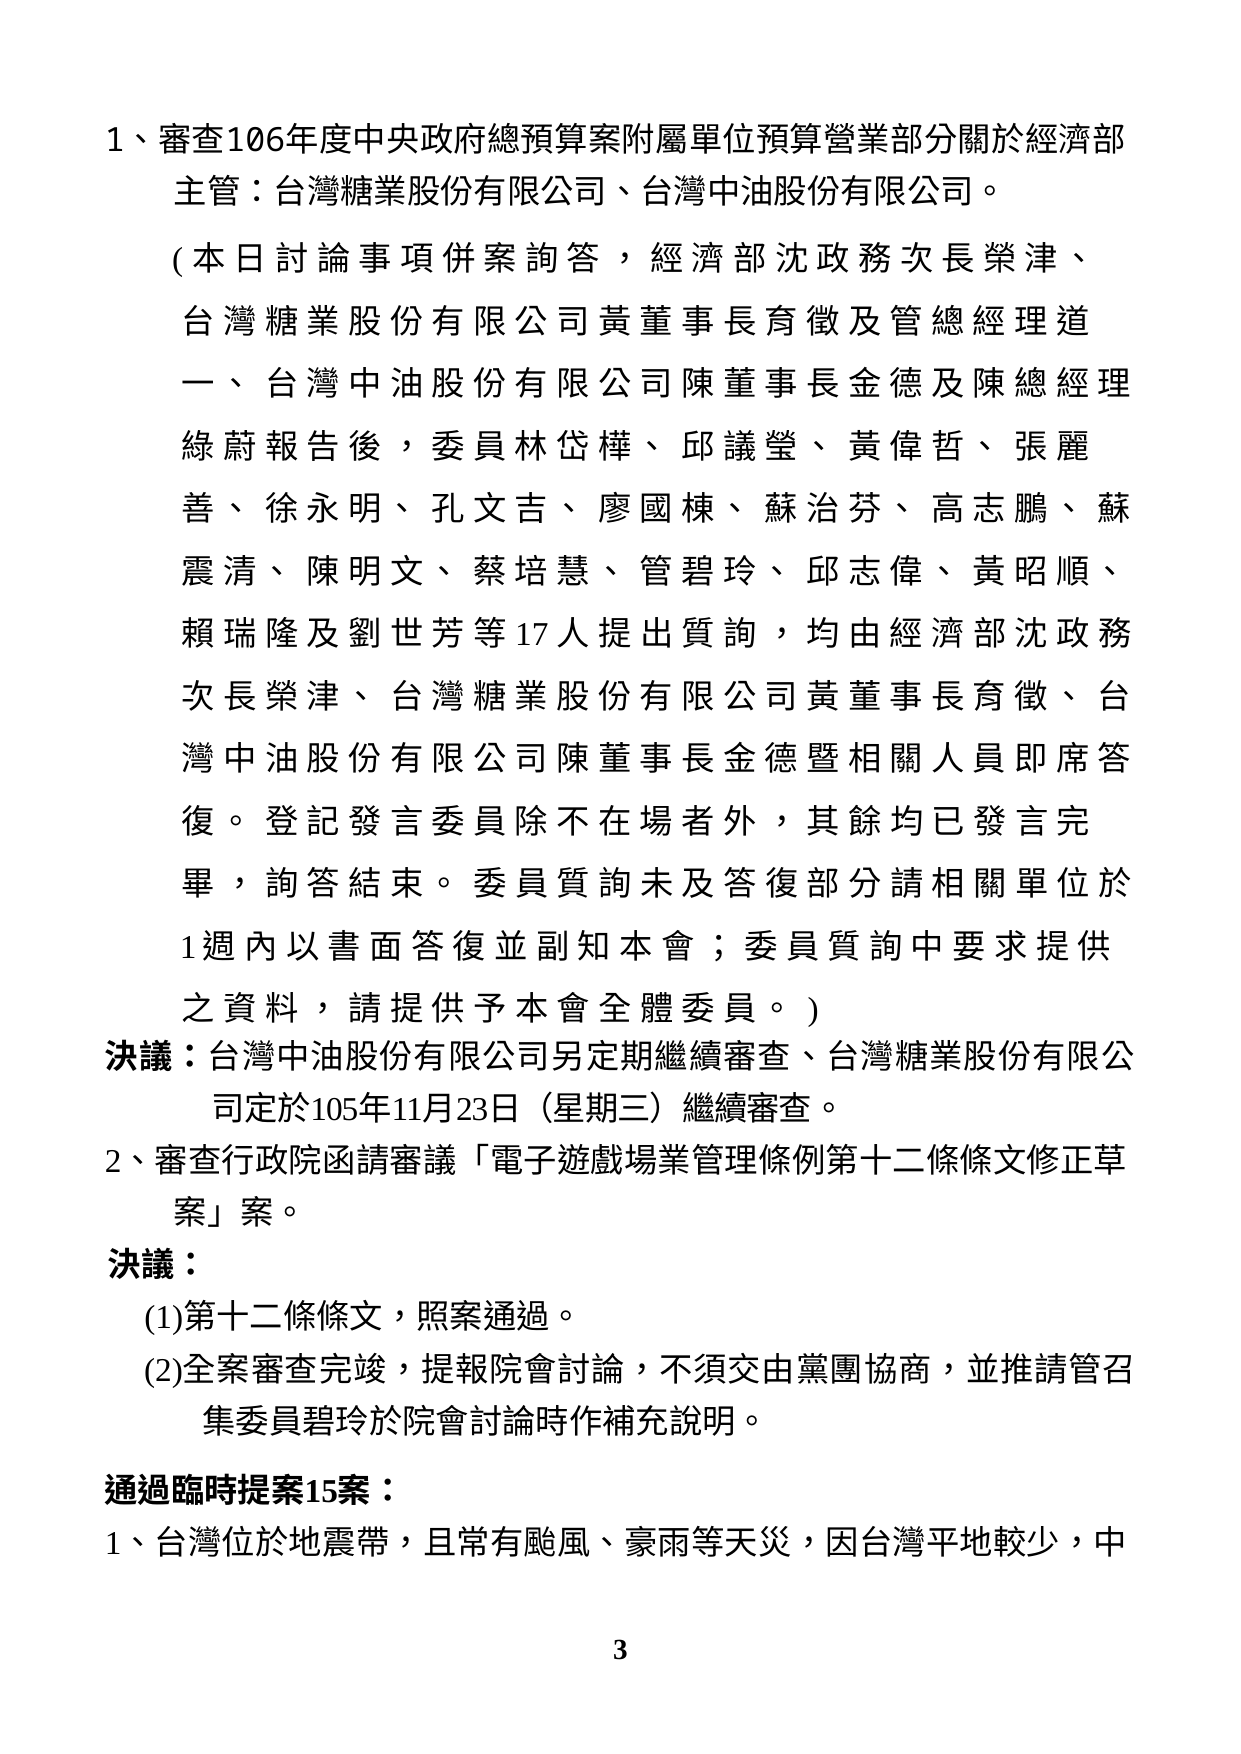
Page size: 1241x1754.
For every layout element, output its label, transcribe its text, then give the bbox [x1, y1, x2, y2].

list 全案審查完竣，提報院會討論，不須交由黨團協商，並推請管召集委員碧玲於院會討論時作補充說明。 [144, 1339, 1136, 1443]
text 通過臨時提案15案： [1, 1459, 1127, 1513]
text (本日討論事項併案詢答，經濟部沈政務次長榮津、台灣糖業股份有限公司黃董事長育徵及管總經理道一、台灣中油股份有限公司陳董事長金德及陳總經理綠蔚報告後，委員林岱樺、邱議瑩、黃偉哲、張麗善、徐永明、孔文吉、廖國棟、蘇治芬、高志鵬、蘇震清、陳明文、蔡培慧、管碧玲、邱志偉、黃昭順、賴瑞隆及劉世芳等17人提出質詢，均由經濟部沈政務次長榮津、台灣糖業股份有限公司黃董事長育徵、台灣中油股份有限公司陳董事長金德暨相關人員即席答復。登記發言委員除不在場者外，其餘均已發言完畢，詢答結束。委員質詢未及答復部分請相關單位於1週內以書面答復並副知本會；委員質詢中要求提供之資料，請提供予本會全體委員。) [160, 214, 1136, 1027]
list 審查行政院函請審議「電子遊戲場業管理條例第十二條條文修正草案」案。 [104, 1131, 1127, 1235]
list 第十二條條文，照案通過。 [144, 1287, 1136, 1339]
list 台灣位於地震帶，且常有颱風、豪雨等天災，因台灣平地較少，中 [104, 1513, 1127, 1565]
list 審查106年度中央政府總預算案附屬單位預算營業部分關於經濟部主管：台灣糖業股份有限公司、台灣中油股份有限公司。 [104, 110, 1127, 214]
text 決議：台灣中油股份有限公司另定期繼續審查、台灣糖業股份有限公司定於105年11月23日（星期三）繼續審查。 [104, 1027, 1136, 1131]
text 決議： [108, 1235, 1136, 1287]
